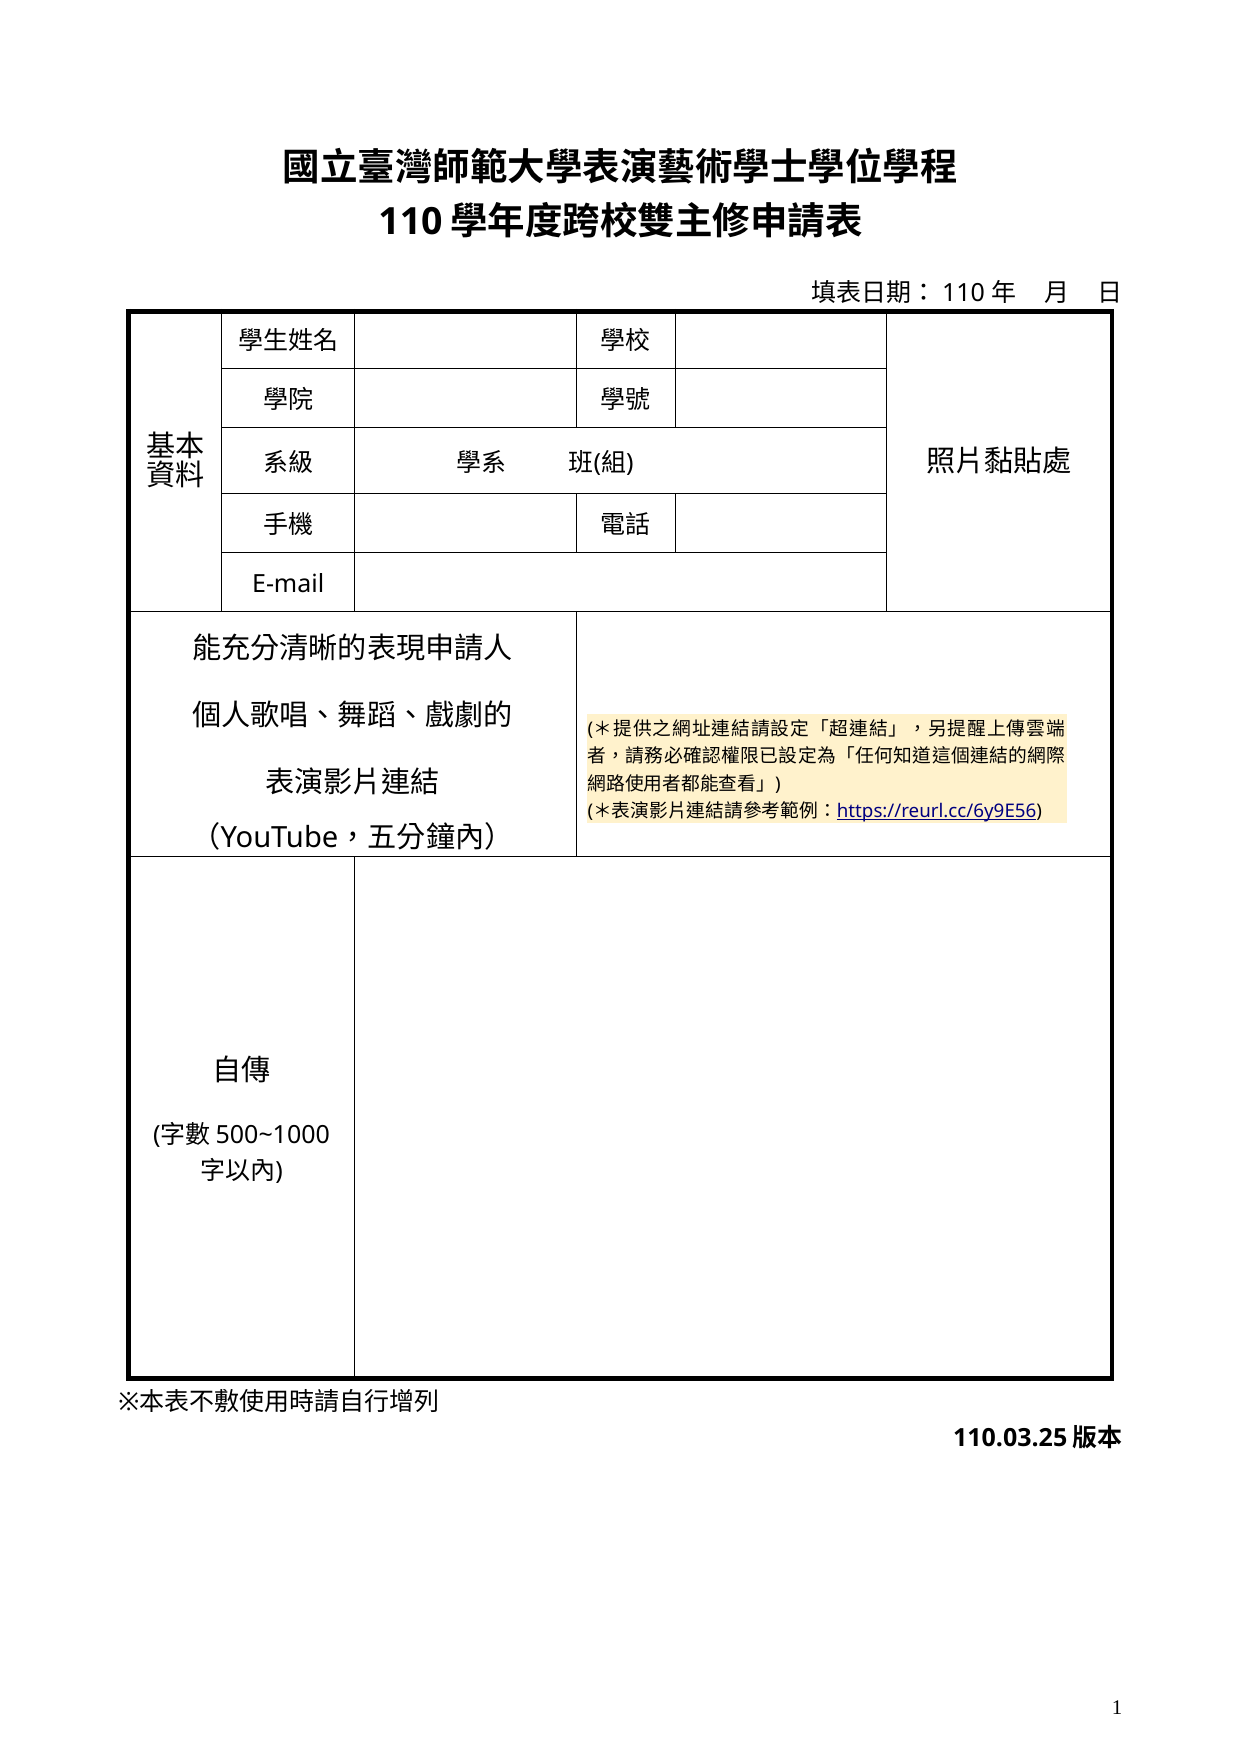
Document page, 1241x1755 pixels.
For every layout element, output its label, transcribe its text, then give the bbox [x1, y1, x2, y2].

table_header 照片黏貼處 [887, 314, 1110, 611]
table_cell 系級 [222, 428, 354, 493]
table_cell 自傳 (字數500~1000字以內) [131, 857, 354, 1376]
table_cell 電話 [577, 494, 675, 552]
table_cell (＊提供之網址連結請設定「超連結」，另提醒上傳雲端者，請務必確認權限已設定為「任何知道這個連結的網際網路使用者都能查看」) (＊表演影片連結請參考範例：https://reurl.cc/6y9E56) [577, 612, 1110, 856]
table_header [355, 314, 576, 368]
text 國立臺灣師範大學表演藝術學士學位學程 [118, 137, 1122, 191]
table_cell 手機 [222, 494, 354, 552]
text 110.03.25版本 [118, 1417, 1122, 1453]
table_cell 學號 [577, 369, 675, 427]
table_cell 學院 [222, 369, 354, 427]
table_cell [355, 494, 576, 552]
table_cell E-mail [222, 553, 354, 611]
text ※本表不敷使用時請自行增列 [118, 1381, 1122, 1417]
text 填表日期： 110 年 月 日 [118, 273, 1122, 309]
table_header [676, 314, 886, 368]
table_cell [676, 369, 886, 427]
table_cell [355, 553, 886, 611]
table_header 基本資料 [131, 314, 221, 611]
table_header 學生姓名 [222, 314, 354, 368]
table_cell [355, 369, 576, 427]
table_cell [676, 494, 886, 552]
text 110學年度跨校雙主修申請表 [118, 191, 1122, 246]
table_cell [355, 857, 1110, 1376]
table_cell 學系 班(組) [355, 428, 886, 493]
table_cell 能充分清晰的表現申請人 個人歌唱、舞蹈、戲劇的 表演影片連結 （YouTube，五分鐘內） [131, 612, 576, 856]
table_header 學校 [577, 314, 675, 368]
